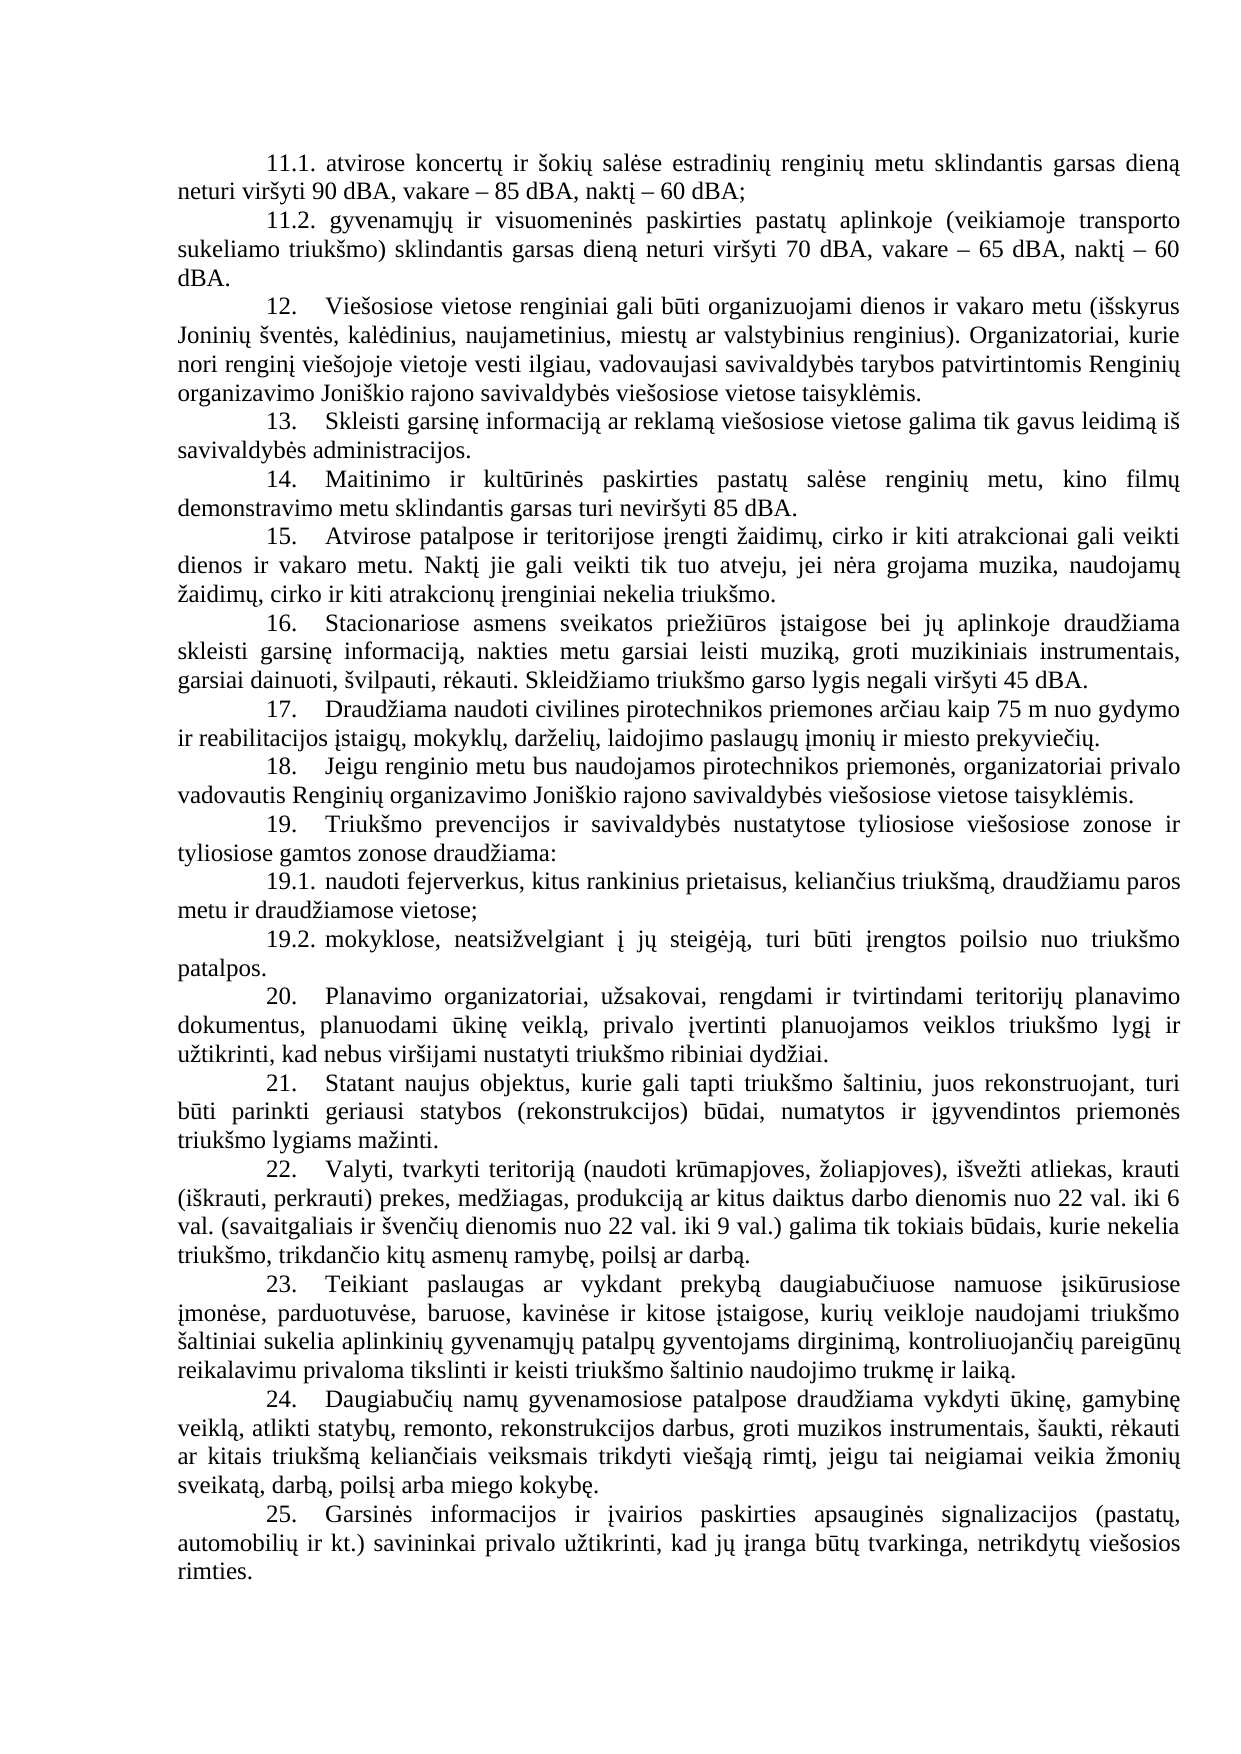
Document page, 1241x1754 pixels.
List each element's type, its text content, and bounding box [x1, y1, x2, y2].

text 19.2. mokyklose, neatsižvelgiant į jų steigėją, turi būti įrengtos poilsio nuo triukšmo patalpos. [177, 924, 1181, 981]
text 25. Garsinės informacijos ir įvairios paskirties apsauginės signalizacijos (pastatų, automobilių ir kt.) savininkai privalo užtikrinti, kad jų įranga būtų tvarkinga, netrikdytų viešosios rimties. [177, 1499, 1181, 1585]
text 12. Viešosiose vietose renginiai gali būti organizuojami dienos ir vakaro metu (išskyrus Joninių šventės, kalėdinius, naujametinius, miestų ar valstybinius renginius). Organizatoriai, kurie nori renginį viešojoje vietoje vesti ilgiau, vadovaujasi savivaldybės tarybos patvirtintomis Renginių organizavimo Joniškio rajono savivaldybės viešosiose vietose taisyklėmis. [177, 291, 1181, 406]
text 17. Draudžiama naudoti civilines pirotechnikos priemones arčiau kaip 75 m nuo gydymo ir reabilitacijos įstaigų, mokyklų, darželių, laidojimo paslaugų įmonių ir miesto prekyviečių. [177, 694, 1181, 751]
text 20. Planavimo organizatoriai, užsakovai, rengdami ir tvirtindami teritorijų planavimo dokumentus, planuodami ūkinę veiklą, privalo įvertinti planuojamos veiklos triukšmo lygį ir užtikrinti, kad nebus viršijami nustatyti triukšmo ribiniai dydžiai. [177, 981, 1181, 1068]
text 19.1. naudoti fejerverkus, kitus rankinius prietaisus, keliančius triukšmą, draudžiamu paros metu ir draudžiamose vietose; [177, 866, 1181, 924]
text 23. Teikiant paslaugas ar vykdant prekybą daugiabučiuose namuose įsikūrusiose įmonėse, parduotuvėse, baruose, kavinėse ir kitose įstaigose, kurių veikloje naudojami triukšmo šaltiniai sukelia aplinkinių gyvenamųjų patalpų gyventojams dirginimą, kontroliuojančių pareigūnų reikalavimu privaloma tikslinti ir keisti triukšmo šaltinio naudojimo trukmę ir laiką. [177, 1269, 1181, 1384]
text 22. Valyti, tvarkyti teritoriją (naudoti krūmapjoves, žoliapjoves), išvežti atliekas, krauti (iškrauti, perkrauti) prekes, medžiagas, produkciją ar kitus daiktus darbo dienomis nuo 22 val. iki 6 val. (savaitgaliais ir švenčių dienomis nuo 22 val. iki 9 val.) galima tik tokiais būdais, kurie nekelia triukšmo, trikdančio kitų asmenų ramybę, poilsį ar darbą. [177, 1154, 1181, 1269]
text 24. Daugiabučių namų gyvenamosiose patalpose draudžiama vykdyti ūkinę, gamybinę veiklą, atlikti statybų, remonto, rekonstrukcijos darbus, groti muzikos instrumentais, šaukti, rėkauti ar kitais triukšmą keliančiais veiksmais trikdyti viešąją rimtį, jeigu tai neigiamai veikia žmonių sveikatą, darbą, poilsį arba miego kokybę. [177, 1384, 1181, 1499]
text 18. Jeigu renginio metu bus naudojamos pirotechnikos priemonės, organizatoriai privalo vadovautis Renginių organizavimo Joniškio rajono savivaldybės viešosiose vietose taisyklėmis. [177, 751, 1181, 809]
text 21. Statant naujus objektus, kurie gali tapti triukšmo šaltiniu, juos rekonstruojant, turi būti parinkti geriausi statybos (rekonstrukcijos) būdai, numatytos ir įgyvendintos priemonės triukšmo lygiams mažinti. [177, 1068, 1181, 1154]
text 14. Maitinimo ir kultūrinės paskirties pastatų salėse renginių metu, kino filmų demonstravimo metu sklindantis garsas turi neviršyti 85 dBA. [177, 464, 1181, 521]
text 19. Triukšmo prevencijos ir savivaldybės nustatytose tyliosiose viešosiose zonose ir tyliosiose gamtos zonose draudžiama: [177, 809, 1181, 866]
text 16. Stacionariose asmens sveikatos priežiūros įstaigose bei jų aplinkoje draudžiama skleisti garsinę informaciją, nakties metu garsiai leisti muziką, groti muzikiniais instrumentais, garsiai dainuoti, švilpauti, rėkauti. Skleidžiamo triukšmo garso lygis negali viršyti 45 dBA. [177, 608, 1181, 694]
text 11.2. gyvenamųjų ir visuomeninės paskirties pastatų aplinkoje (veikiamoje transporto sukeliamo triukšmo) sklindantis garsas dieną neturi viršyti 70 dBA, vakare – 65 dBA, naktį – 60 dBA. [177, 205, 1181, 291]
text 11.1. atvirose koncertų ir šokių salėse estradinių renginių metu sklindantis garsas dieną neturi viršyti 90 dBA, vakare – 85 dBA, naktį – 60 dBA; [177, 148, 1181, 205]
text 13. Skleisti garsinę informaciją ar reklamą viešosiose vietose galima tik gavus leidimą iš savivaldybės administracijos. [177, 406, 1181, 464]
text 15. Atvirose patalpose ir teritorijose įrengti žaidimų, cirko ir kiti atrakcionai gali veikti dienos ir vakaro metu. Naktį jie gali veikti tik tuo atveju, jei nėra grojama muzika, naudojamų žaidimų, cirko ir kiti atrakcionų įrenginiai nekelia triukšmo. [177, 521, 1181, 608]
